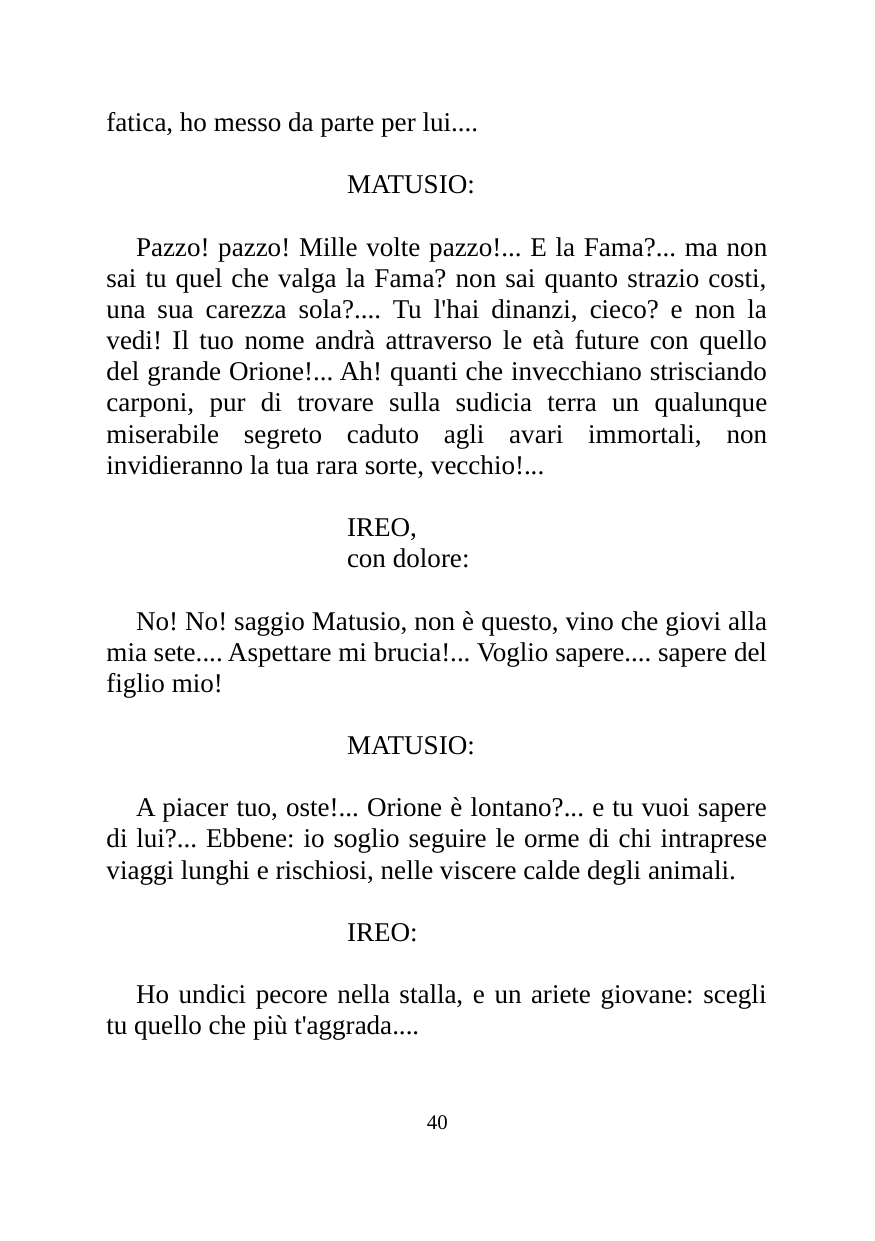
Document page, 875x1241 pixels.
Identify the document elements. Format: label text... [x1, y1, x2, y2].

text A piacer tuo, oste!... Orione è lontano?... e tu vuoi sapere di lui?... Ebbene: io soglio seguire le orme di chi intraprese viaggi lunghi e rischiosi, nelle viscere calde degli animali. [106, 791, 768, 885]
text No! No! saggio Matusio, non è questo, vino che giovi alla mia sete.... Aspettare mi brucia!... Voglio sapere.... sapere del figlio mio! [106, 604, 768, 698]
text IREO, [347, 511, 768, 542]
text MATUSIO: [347, 729, 768, 760]
text fatica, ho messo da parte per lui.... [106, 106, 768, 137]
text con dolore: [347, 542, 768, 573]
text MATUSIO: [347, 168, 768, 200]
text Ho undici pecore nella stalla, e un ariete giovane: scegli tu quello che più t'aggrada.... [106, 978, 768, 1041]
text Pazzo! pazzo! Mille volte pazzo!... E la Fama?... ma non sai tu quel che valga la Fama? non sai quanto strazio costi, una sua carezza sola?.... Tu l'hai dinanzi, cieco? e non la vedi! Il tuo nome andrà attraverso le età future con quello del grande Orione!... Ah! quanti che invecchiano strisciando carponi, pur di trovare sulla sudicia terra un qualunque miserabile segreto caduto agli avari immortali, non invidieranno la tua rara sorte, vecchio!... [106, 231, 768, 480]
text IREO: [347, 916, 768, 947]
